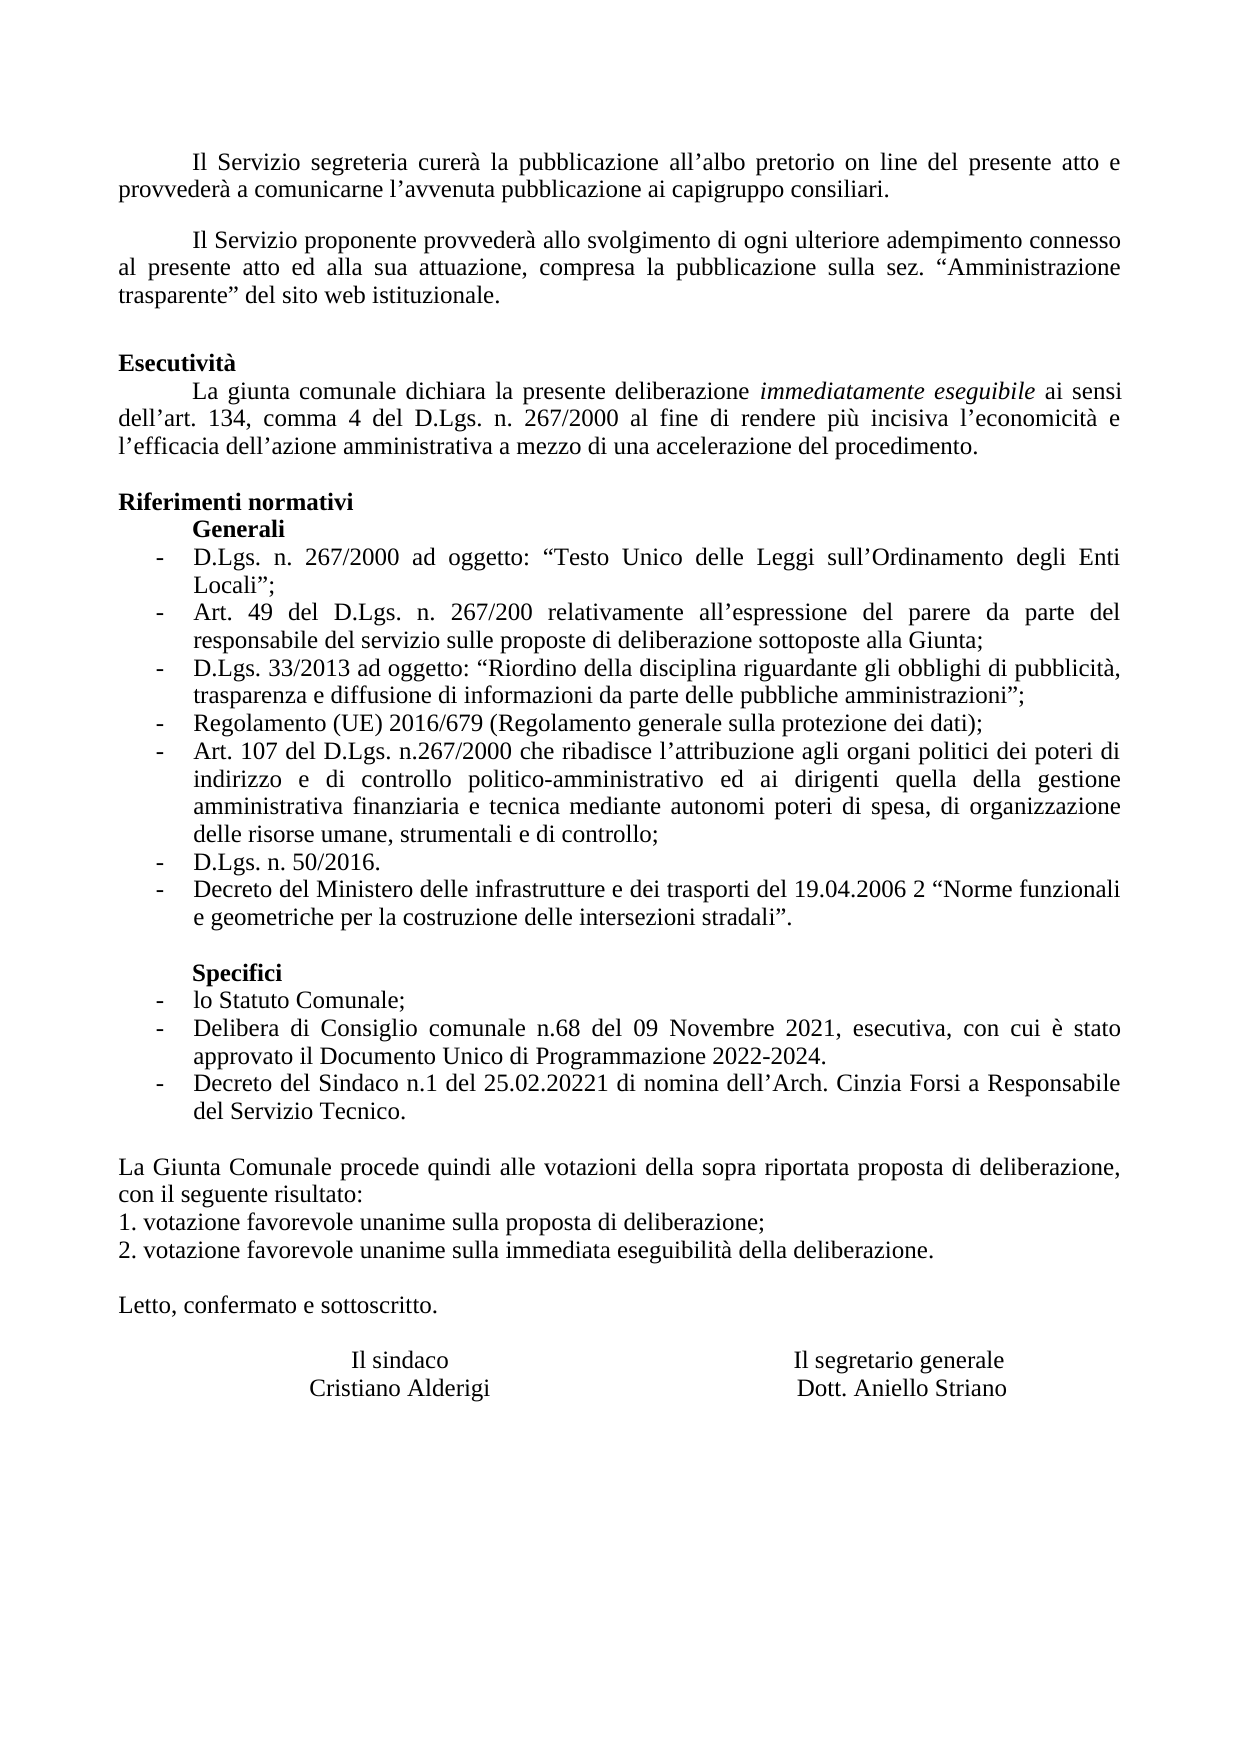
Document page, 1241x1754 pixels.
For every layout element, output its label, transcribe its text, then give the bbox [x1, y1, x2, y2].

text Il Servizio segreteria curerà la pubblicazione all’albo pretorio on line del presente atto e provvederà a comunicarne l’avvenuta pubblicazione ai capigruppo consiliari. [118, 148, 1122, 203]
list D.Lgs. 33/2013 ad oggetto: “Riordino della disciplina riguardante gli obblighi di pubblicità, trasparenza e diffusione di informazioni da parte delle pubbliche amministrazioni”; [156, 654, 1122, 709]
list lo Statuto Comunale; [156, 986, 1122, 1014]
table_header Il segretario generale Dott. Aniello Striano [675, 1347, 1122, 1402]
table_header Il sindaco Cristiano Alderigi [118, 1347, 675, 1402]
text La giunta comunale dichiara la presente deliberazione immediatamente eseguibile ai sensi dell’art. 134, comma 4 del D.Lgs. n. 267/2000 al fine di rendere più incisiva l’economicità e l’efficacia dell’azione amministrativa a mezzo di una accelerazione del procedimento. [118, 377, 1122, 460]
text Generali [118, 515, 1122, 543]
list D.Lgs. n. 267/2000 ad oggetto: “Testo Unico delle Leggi sull’Ordinamento degli Enti Locali”; [156, 543, 1122, 598]
text 2. votazione favorevole unanime sulla immediata eseguibilità della deliberazione. [118, 1236, 1122, 1263]
list Regolamento (UE) 2016/679 (Regolamento generale sulla protezione dei dati); [156, 709, 1122, 737]
list Decreto del Ministero delle infrastrutture e dei trasporti del 19.04.2006 2 “Norme funzionali e geometriche per la costruzione delle intersezioni stradali”. [156, 876, 1122, 931]
text Specifici [118, 959, 1122, 986]
text Riferimenti normativi [118, 488, 1122, 515]
text 1. votazione favorevole unanime sulla proposta di deliberazione; [118, 1208, 1122, 1236]
list Art. 49 del D.Lgs. n. 267/200 relativamente all’espressione del parere da parte del responsabile del servizio sulle proposte di deliberazione sottoposte alla Giunta; [156, 598, 1122, 654]
list Decreto del Sindaco n.1 del 25.02.20221 di nomina dell’Arch. Cinzia Forsi a Responsabile del Servizio Tecnico. [156, 1069, 1122, 1125]
list Art. 107 del D.Lgs. n.267/2000 che ribadisce l’attribuzione agli organi politici dei poteri di indirizzo e di controllo politico-amministrativo ed ai dirigenti quella della gestione amministrativa finanziaria e tecnica mediante autonomi poteri di spesa, di organizzazione delle risorse umane, strumentali e di controllo; [156, 737, 1122, 848]
text Esecutività [118, 349, 1122, 377]
text Il Servizio proponente provvederà allo svolgimento di ogni ulteriore adempimento connesso al presente atto ed alla sua attuazione, compresa la pubblicazione sulla sez. “Amministrazione trasparente” del sito web istituzionale. [118, 226, 1122, 309]
list Delibera di Consiglio comunale n.68 del 09 Novembre 2021, esecutiva, con cui è stato approvato il Documento Unico di Programmazione 2022-2024. [156, 1014, 1122, 1069]
text La Giunta Comunale procede quindi alle votazioni della sopra riportata proposta di deliberazione, con il seguente risultato: [118, 1153, 1122, 1208]
text Letto, confermato e sottoscritto. [118, 1291, 1122, 1319]
list D.Lgs. n. 50/2016. [156, 848, 1122, 876]
